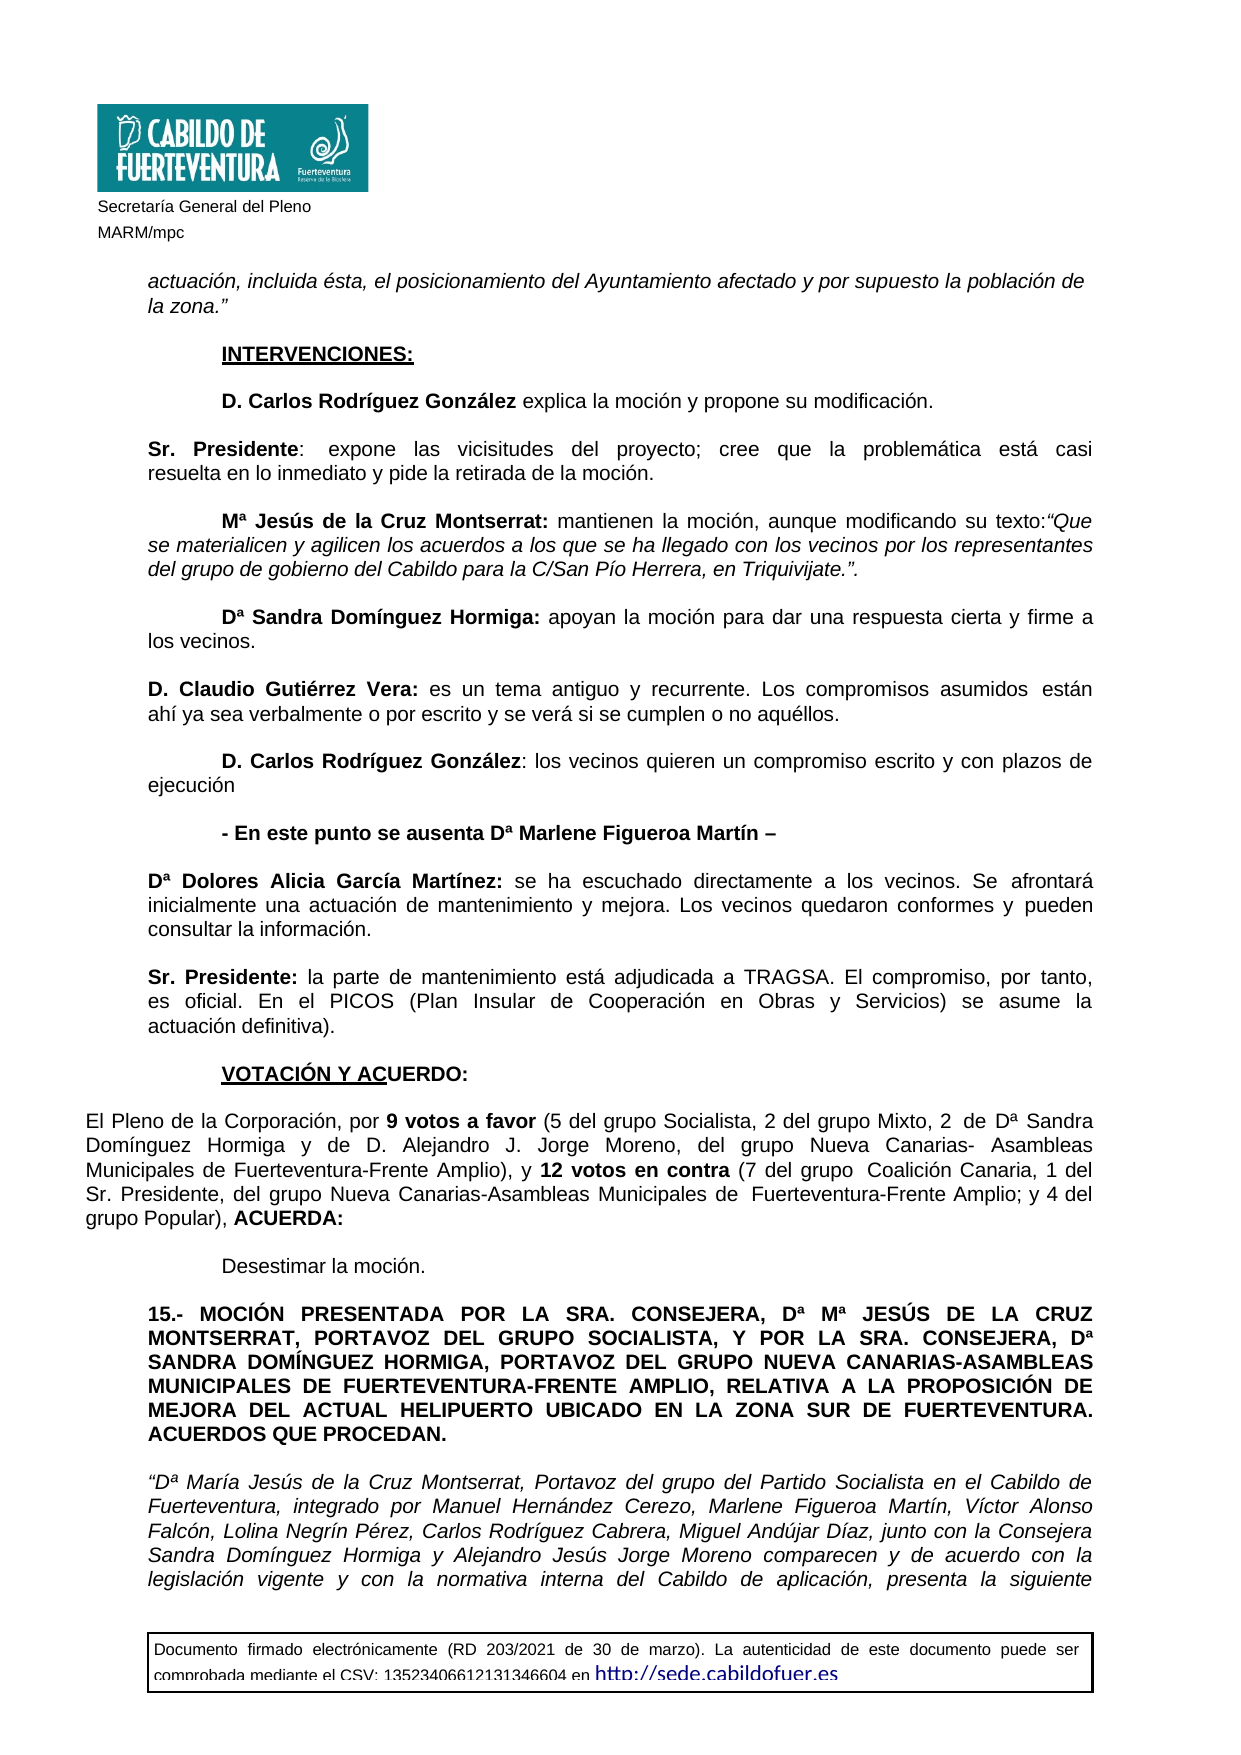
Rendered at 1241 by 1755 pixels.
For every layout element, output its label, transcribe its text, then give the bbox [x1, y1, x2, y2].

text Mª Jesús de la Cruz Montserrat: mantienen la moción, aunque modificando su texto:“Que se materialicen y agilicen los acuerdos a los que se ha llegado con los vecinos por los representantes del grupo de gobierno del Cabildo para la C/San Pío Herrera, en Triquivijate.”. [148, 509, 1093, 581]
text “Dª María Jesús de la Cruz Montserrat, Portavoz del grupo del Partido Socialista en el Cabildo de Fuerteventura, integrado por Manuel Hernández Cerezo, Marlene Figueroa Martín, Víctor Alonso Falcón, Lolina Negrín Pérez, Carlos Rodríguez Cabrera, Miguel Andújar Díaz, junto con la Consejera Sandra Domínguez Hormiga y Alejandro Jesús Jorge Moreno comparecen y de acuerdo con la legislación vigente y con la normativa interna del Cabildo de aplicación, presenta la siguiente [148, 1470, 1093, 1591]
text Sr. Presidente: expone las vicisitudes del proyecto; cree que la problemática está casi resuelta en lo inmediato y pide la retirada de la moción. [148, 437, 1093, 485]
text D. Carlos Rodríguez González: los vecinos quieren un compromiso escrito y con plazos de ejecución [148, 749, 1093, 797]
subtitle 15.- MOCIÓN PRESENTADA POR LA SRA. CONSEJERA, Dª Mª JESÚS DE LA CRUZ MONTSERRAT, PORTAVOZ DEL GRUPO SOCIALISTA, Y POR LA SRA. CONSEJERA, Dª SANDRA DOMÍNGUEZ HORMIGA, PORTAVOZ DEL GRUPO NUEVA CANARIAS-ASAMBLEAS MUNICIPALES DE FUERTEVENTURA-FRENTE AMPLIO, RELATIVA A LA PROPOSICIÓN DE MEJORA DEL ACTUAL HELIPUERTO UBICADO EN LA ZONA SUR DE FUERTEVENTURA. ACUERDOS QUE PROCEDAN. [148, 1301, 1093, 1446]
text D. Claudio Gutiérrez Vera: es un tema antiguo y recurrente. Los compromisos asumidos están ahí ya sea verbalmente o por escrito y se verá si se cumplen o no aquéllos. [148, 677, 1093, 725]
text Dª Sandra Domínguez Hormiga: apoyan la moción para dar una respuesta cierta y firme a los vecinos. [148, 605, 1093, 653]
text Sr. Presidente: la parte de mantenimiento está adjudicada a TRAGSA. El compromiso, por tanto, es oficial. En el PICOS (Plan Insular de Cooperación en Obras y Servicios) se asume la actuación definitiva). [148, 965, 1093, 1037]
subtitle - En este punto se ausenta Dª Marlene Figueroa Martín – [221, 821, 1107, 845]
text D. Carlos Rodríguez González explica la moción y propone su modificación. [221, 389, 1107, 413]
text El Pleno de la Corporación, por 9 votos a favor (5 del grupo Socialista, 2 del grupo Mixto, 2 de Dª Sandra Domínguez Hormiga y de D. Alejandro J. Jorge Moreno, del grupo Nueva Canarias- Asambleas Municipales de Fuerteventura-Frente Amplio), y 12 votos en contra (7 del grupo Coalición Canaria, 1 del Sr. Presidente, del grupo Nueva Canarias-Asambleas Municipales de Fuerteventura-Frente Amplio; y 4 del grupo Popular), ACUERDA: [85, 1109, 1093, 1230]
text Desestimar la moción. [221, 1254, 1107, 1278]
text actuación, incluida ésta, el posicionamiento del Ayuntamiento afectado y por supuesto la población de la zona.” [148, 269, 1093, 317]
subtitle VOTACIÓN Y ACUERDO: [221, 1061, 1107, 1085]
subtitle INTERVENCIONES: [221, 341, 1107, 365]
text Dª Dolores Alicia García Martínez: se ha escuchado directamente a los vecinos. Se afrontará inicialmente una actuación de mantenimiento y mejora. Los vecinos quedaron conformes y pueden consultar la información. [148, 869, 1093, 941]
